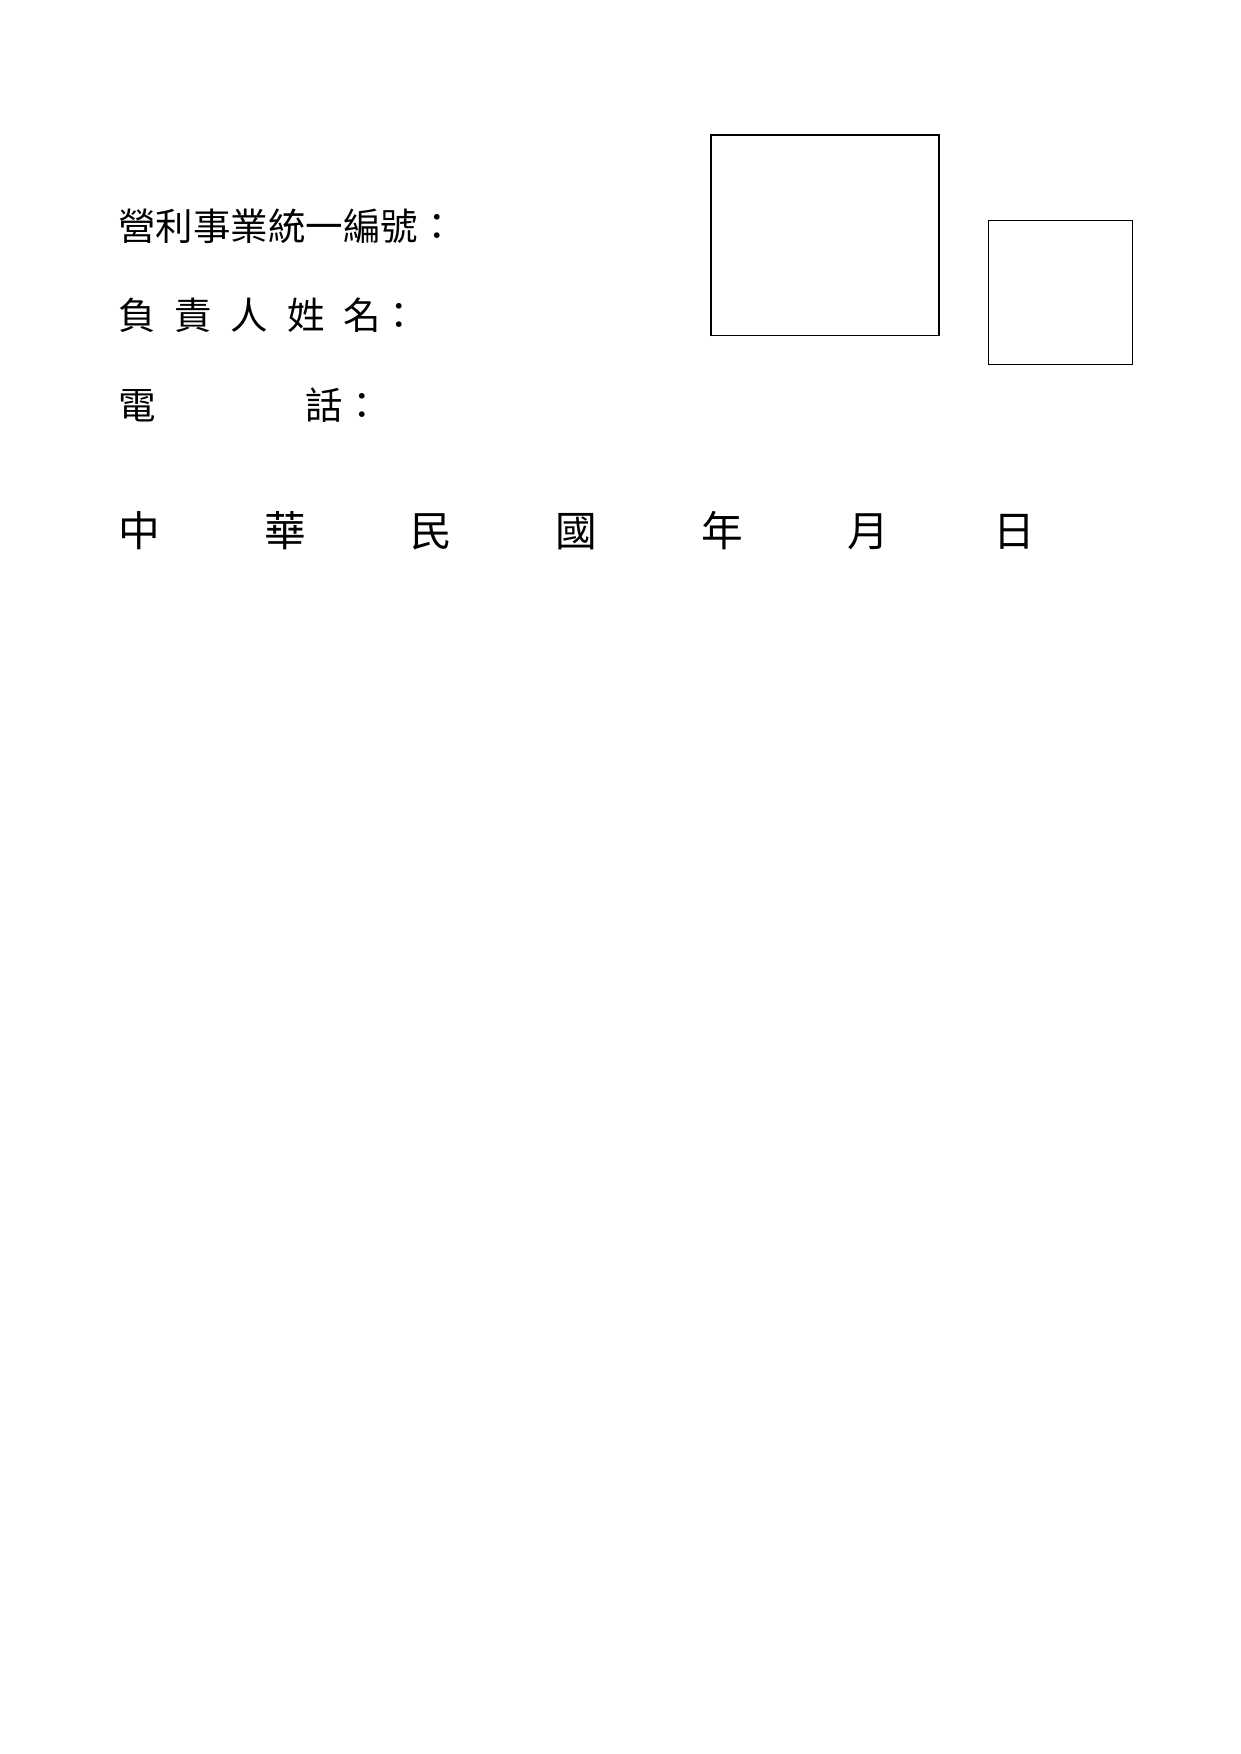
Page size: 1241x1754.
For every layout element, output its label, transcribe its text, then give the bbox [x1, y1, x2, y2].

text 負 責 人 姓 名： [118, 272, 710, 334]
text [940, 182, 1132, 365]
text 中 華 民 國 年 月 日 [118, 486, 1122, 549]
text 營利事業統一編號： [118, 182, 710, 244]
text 電 話： [118, 361, 1122, 424]
text [940, 272, 987, 334]
